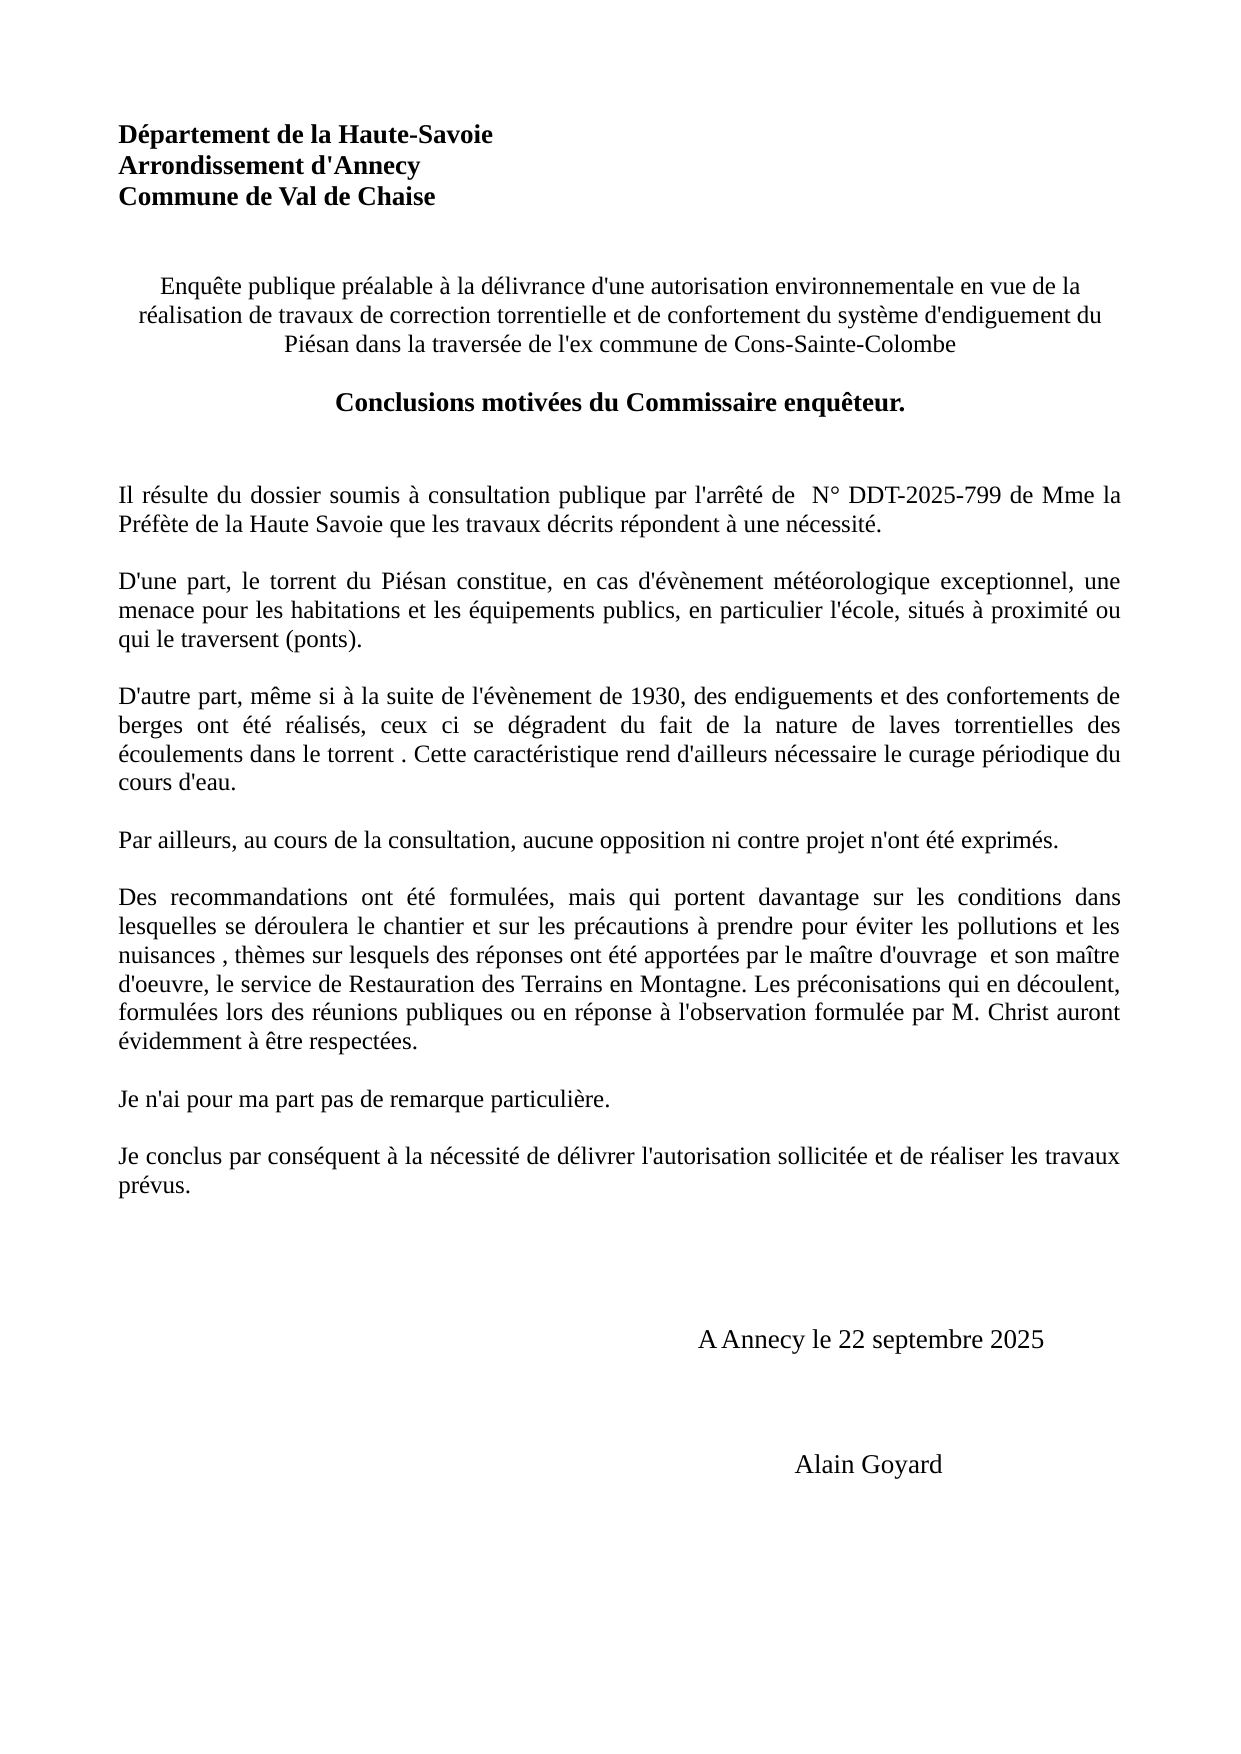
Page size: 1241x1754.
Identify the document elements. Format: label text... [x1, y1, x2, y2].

text Je n'ai pour ma part pas de remarque particulière. [118, 1084, 1122, 1112]
text Enquête publique préalable à la délivrance d'une autorisation environnementale en vue de la réalisation de travaux de correction torrentielle et de confortement du système d'endiguement du Piésan dans la traversée de l'ex commune de Cons-Sainte-Colombe [118, 271, 1122, 358]
text D'une part, le torrent du Piésan constitue, en cas d'évènement météorologique exceptionnel, une menace pour les habitations et les équipements publics, en particulier l'école, situés à proximité ou qui le traversent (ponts). [118, 566, 1122, 652]
text Commune de Val de Chaise [118, 180, 1122, 212]
text Des recommandations ont été formulées, mais qui portent davantage sur les conditions dans lesquelles se déroulera le chantier et sur les précautions à prendre pour éviter les pollutions et les nuisances , thèmes sur lesquels des réponses ont été apportées par le maître d'ouvrage et son maître d'oeuvre, le service de Restauration des Terrains en Montagne. Les préconisations qui en découlent, formulées lors des réunions publiques ou en réponse à l'observation formulée par M. Christ auront évidemment à être respectées. [118, 882, 1122, 1055]
text Par ailleurs, au cours de la consultation, aucune opposition ni contre projet n'ont été exprimés. [118, 825, 1122, 854]
text Conclusions motivées du Commissaire enquêteur. [118, 386, 1122, 418]
text Il résulte du dossier soumis à consultation publique par l'arrêté de N° DDT-2025-799 de Mme la Préfète de la Haute Savoie que les travaux décrits répondent à une nécessité. [118, 480, 1122, 537]
text Alain Goyard [615, 1448, 1122, 1479]
text Département de la Haute-Savoie [118, 118, 1122, 149]
text Je conclus par conséquent à la nécessité de délivrer l'autorisation sollicitée et de réaliser les travaux prévus. [118, 1141, 1122, 1199]
text Arrondissement d'Annecy [118, 149, 1122, 180]
text D'autre part, même si à la suite de l'évènement de 1930, des endiguements et des confortements de berges ont été réalisés, ceux ci se dégradent du fait de la nature de laves torrentielles des écoulements dans le torrent . Cette caractéristique rend d'ailleurs nécessaire le curage périodique du cours d'eau. [118, 681, 1122, 796]
text A Annecy le 22 septembre 2025 [615, 1323, 1122, 1354]
